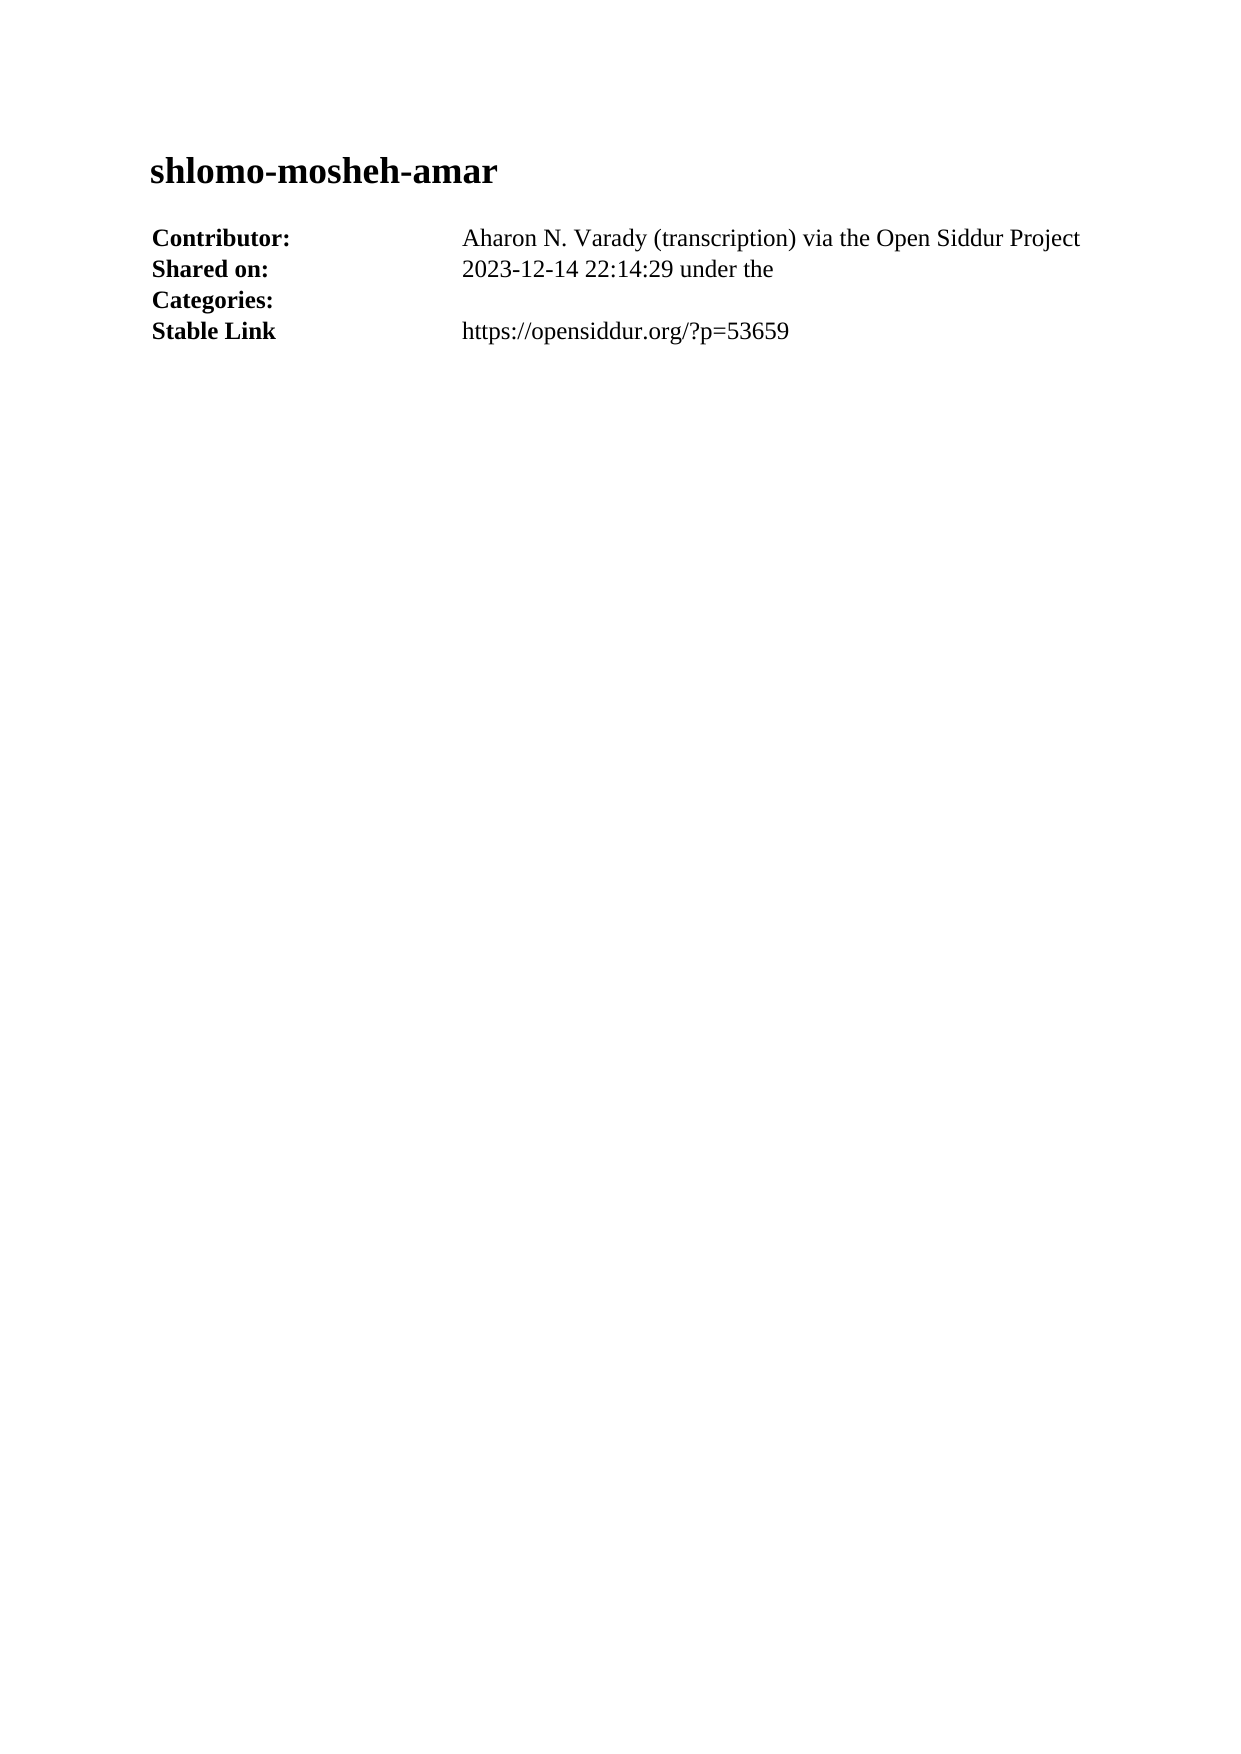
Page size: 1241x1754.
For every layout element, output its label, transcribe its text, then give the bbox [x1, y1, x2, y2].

table_cell Shared on: [150, 254, 460, 284]
table_cell Categories: [150, 284, 460, 315]
table_header Aharon N. Varady (transcription) via the Open Siddur Project [460, 223, 1090, 253]
table_cell Stable Link [150, 315, 460, 346]
table_cell [460, 284, 1090, 315]
subtitle shlomo-mosheh-amar [150, 150, 1090, 192]
table_cell 2023-12-14 22:14:29 under the [460, 254, 1090, 284]
table_cell https://opensiddur.org/?p=53659 [460, 315, 1090, 346]
table_header Contributor: [150, 223, 460, 253]
